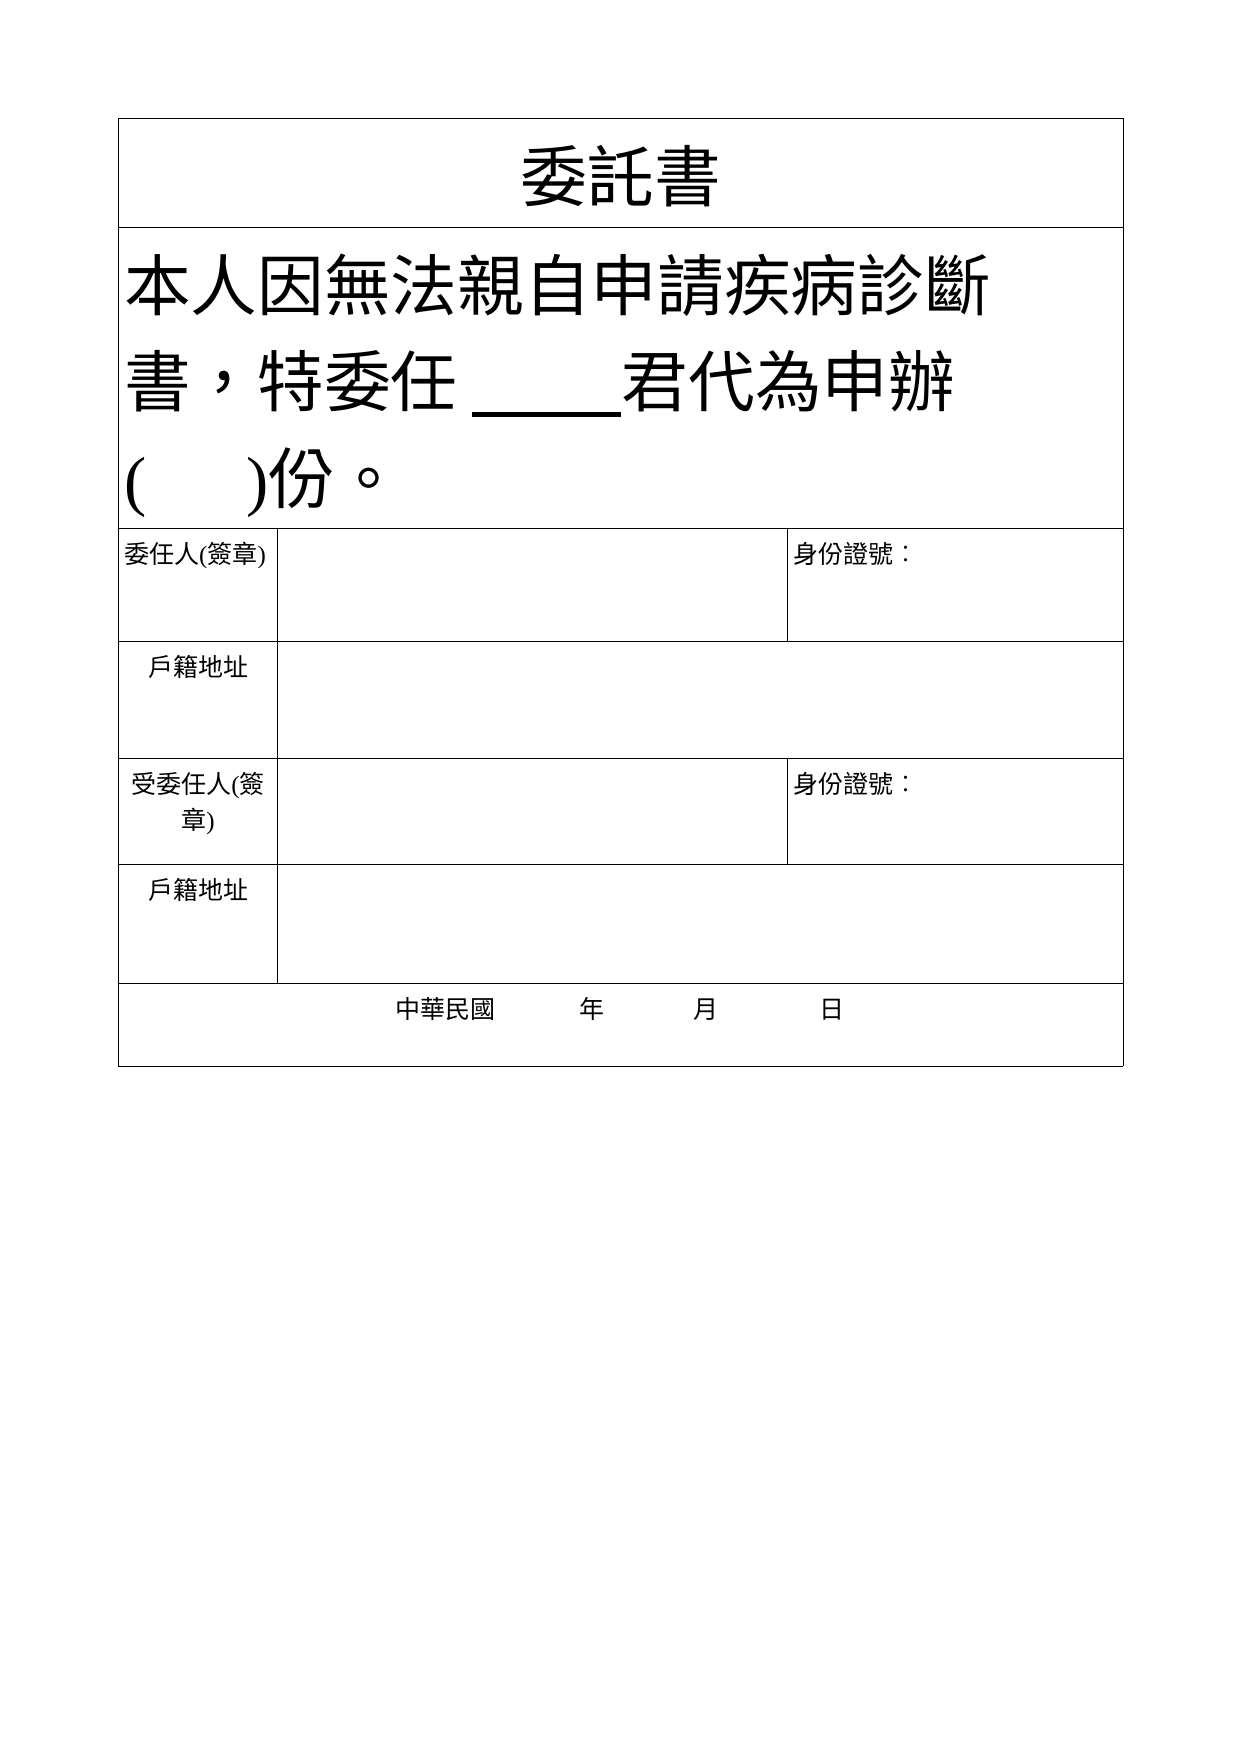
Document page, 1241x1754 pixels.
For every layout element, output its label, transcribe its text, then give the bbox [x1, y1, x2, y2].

table_cell [278, 642, 1123, 758]
table_cell 戶籍地址 [119, 642, 277, 758]
table_cell 中華民國 年 月 日 [119, 984, 1123, 1066]
table_cell 身份證號︰ [788, 529, 1123, 641]
table_cell 本人因無法親自申請疾病診斷書，特委任 君代為申辦 ( )份。 [119, 228, 1123, 528]
table_cell [278, 865, 1123, 983]
table_cell [278, 759, 787, 864]
table_header 委託書 [119, 119, 1123, 227]
table_cell 委任人(簽章) [119, 529, 277, 641]
table_cell 受委任人(簽章) [119, 759, 277, 864]
table_cell 戶籍地址 [119, 865, 277, 983]
table_cell [278, 529, 787, 641]
table_cell 身份證號︰ [788, 759, 1123, 864]
